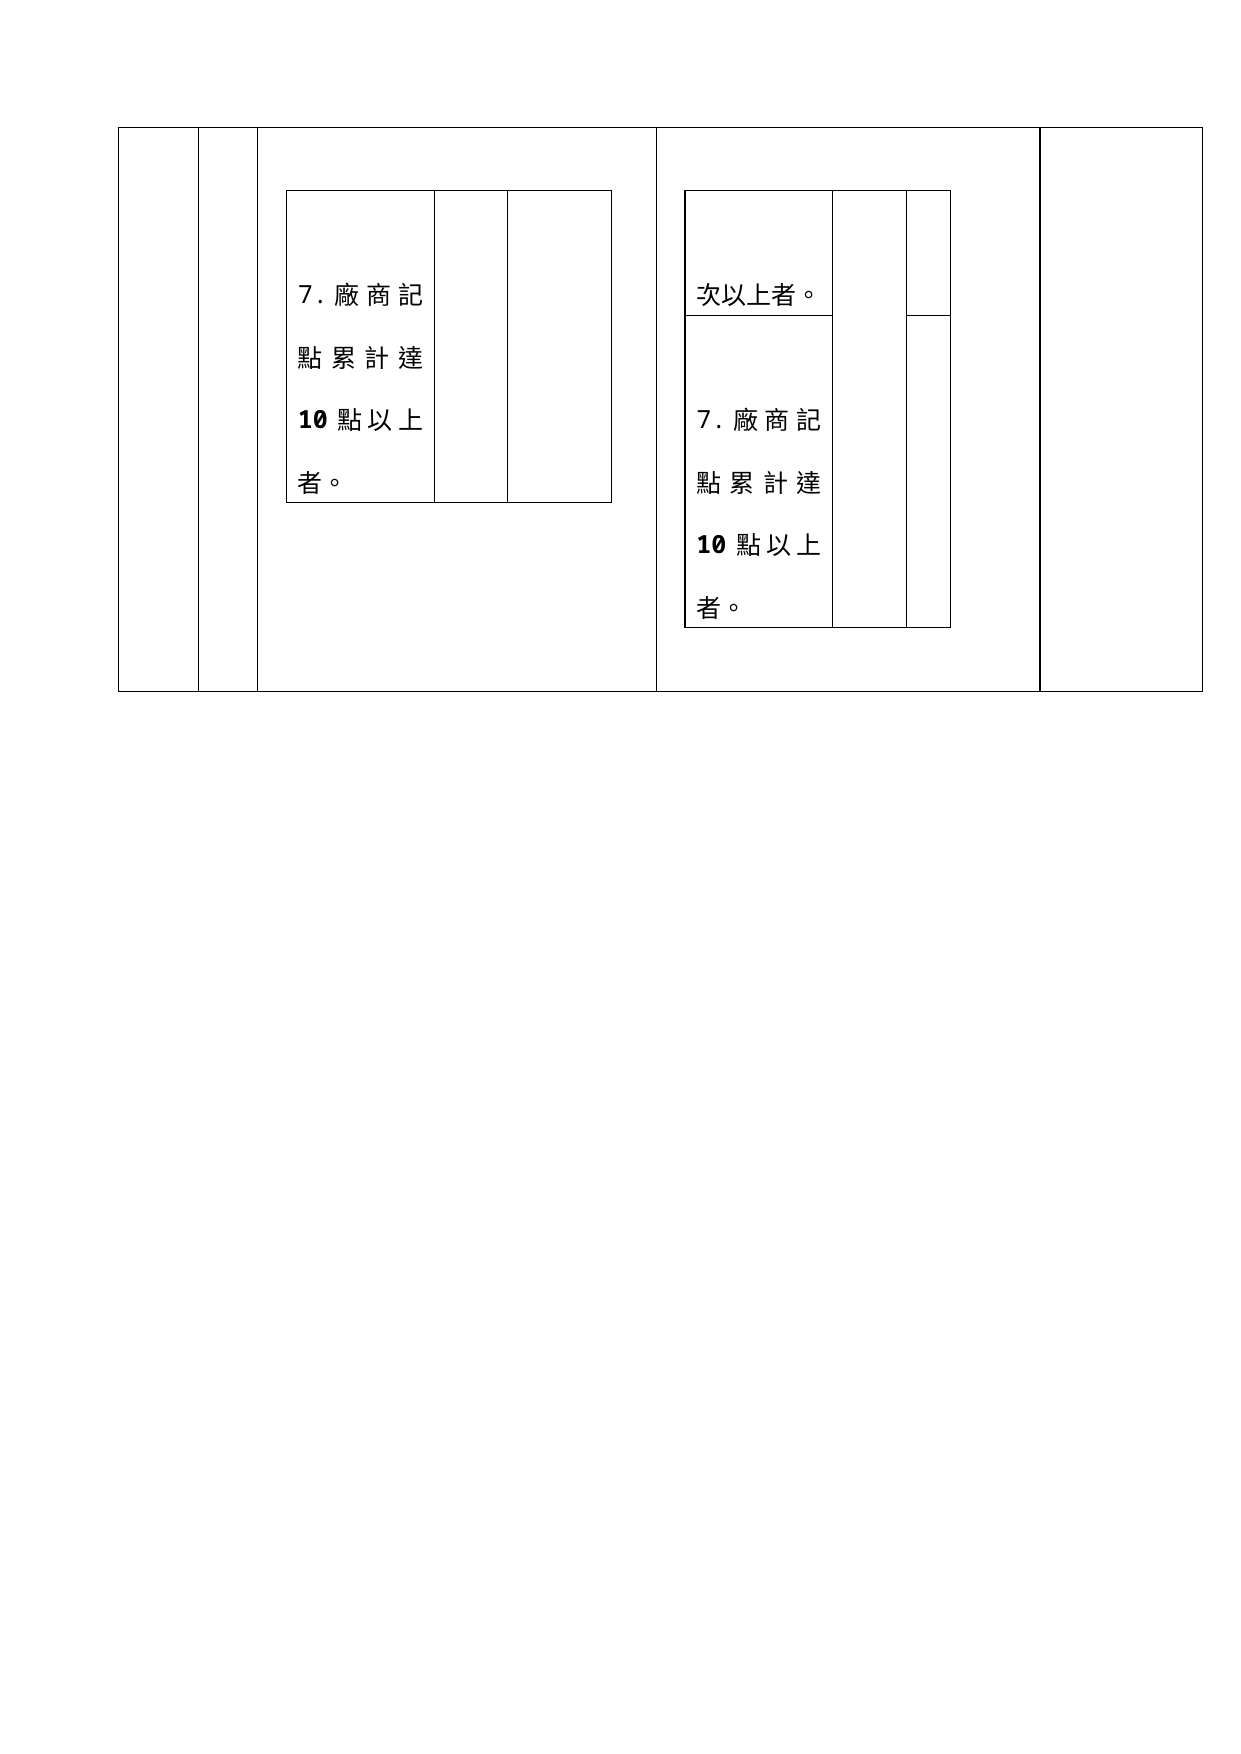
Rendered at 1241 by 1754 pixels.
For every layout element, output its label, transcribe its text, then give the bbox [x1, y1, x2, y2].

table_cell [657, 128, 1039, 691]
table_cell [907, 191, 950, 314]
table_header [833, 191, 906, 627]
table_cell [119, 128, 198, 691]
table_header [435, 191, 507, 502]
table_cell 7.廠商記點累計達10點以上者。 [686, 316, 832, 627]
table_cell [907, 316, 950, 627]
table_cell [199, 128, 257, 691]
table_cell [258, 128, 656, 691]
table_cell [1041, 128, 1202, 691]
table_cell 7.廠商記點累計達10點以上者。 [287, 191, 434, 502]
table_cell 次以上者。 [686, 191, 832, 314]
table_cell [508, 191, 611, 502]
